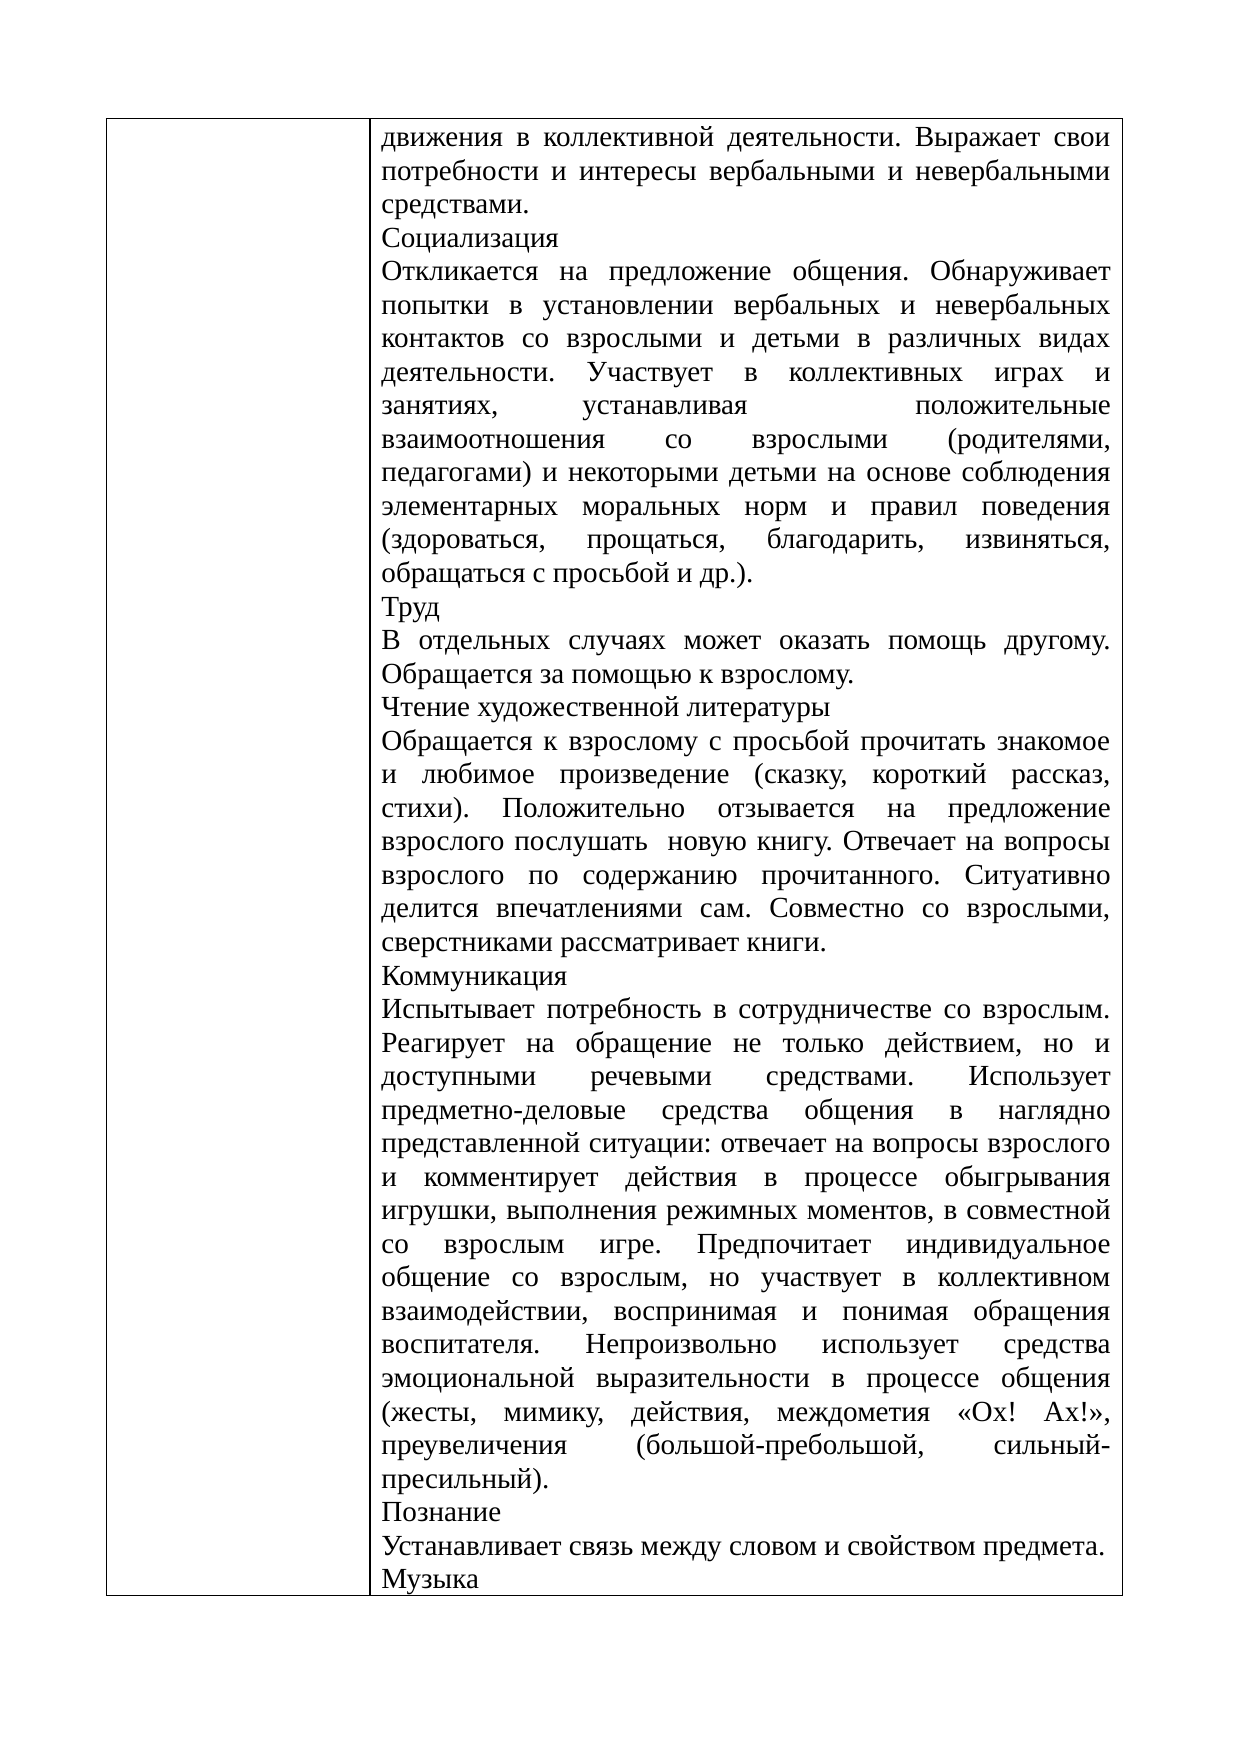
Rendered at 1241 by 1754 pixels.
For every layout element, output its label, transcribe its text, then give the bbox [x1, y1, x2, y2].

table_cell [107, 119, 369, 1595]
table_cell движения в коллективной деятельности. Выражает свои потребности и интересы вербальными и невербальными средствами. Социализация Откликается на предложение общения. Обнаруживает попытки в установлении вербальных и невербальных контактов со взрослыми и детьми в различных видах деятельности. Участвует в коллективных играх и занятиях, устанавливая положительные взаимоотношения со взрослыми (родителями, педагогами) и некоторыми детьми на основе соблюдения элементарных моральных норм и правил поведения (здороваться, прощаться, благодарить, извиняться, обращаться с просьбой и др.). Труд В отдельных случаях может оказать помощь другому. Обращается за помощью к взрослому. Чтение художественной литературы Обращается к взрослому с просьбой прочитать знакомое и любимое произведение (сказку, короткий рассказ, стихи). Положительно отзывается на предложение взрослого послушать новую книгу. Отвечает на вопросы взрослого по содержанию прочитанного. Ситуативно делится впечатлениями сам. Совместно со взрослыми, сверстниками рассматривает книги. Коммуникация Испытывает потребность в сотрудничестве со взрослым. Реагирует на обращение не только действием, но и доступными речевыми средствами. Использует предметно-деловые средства общения в наглядно представленной ситуации: отвечает на вопросы взрослого и комментирует действия в процессе обыгрывания игрушки, выполнения режимных моментов, в совместной со взрослым игре. Предпочитает индивидуальное общение со взрослым, но участвует в коллективном взаимодействии, воспринимая и понимая обращения воспитателя. Непроизвольно использует средства эмоциональной выразительности в процессе общения (жесты, мимику, действия, междометия «Ох! Ах!», преувеличения (большой-пребольшой, сильный-пресильный). Познание Устанавливает связь между словом и свойством предмета. Музыка [371, 119, 1122, 1595]
